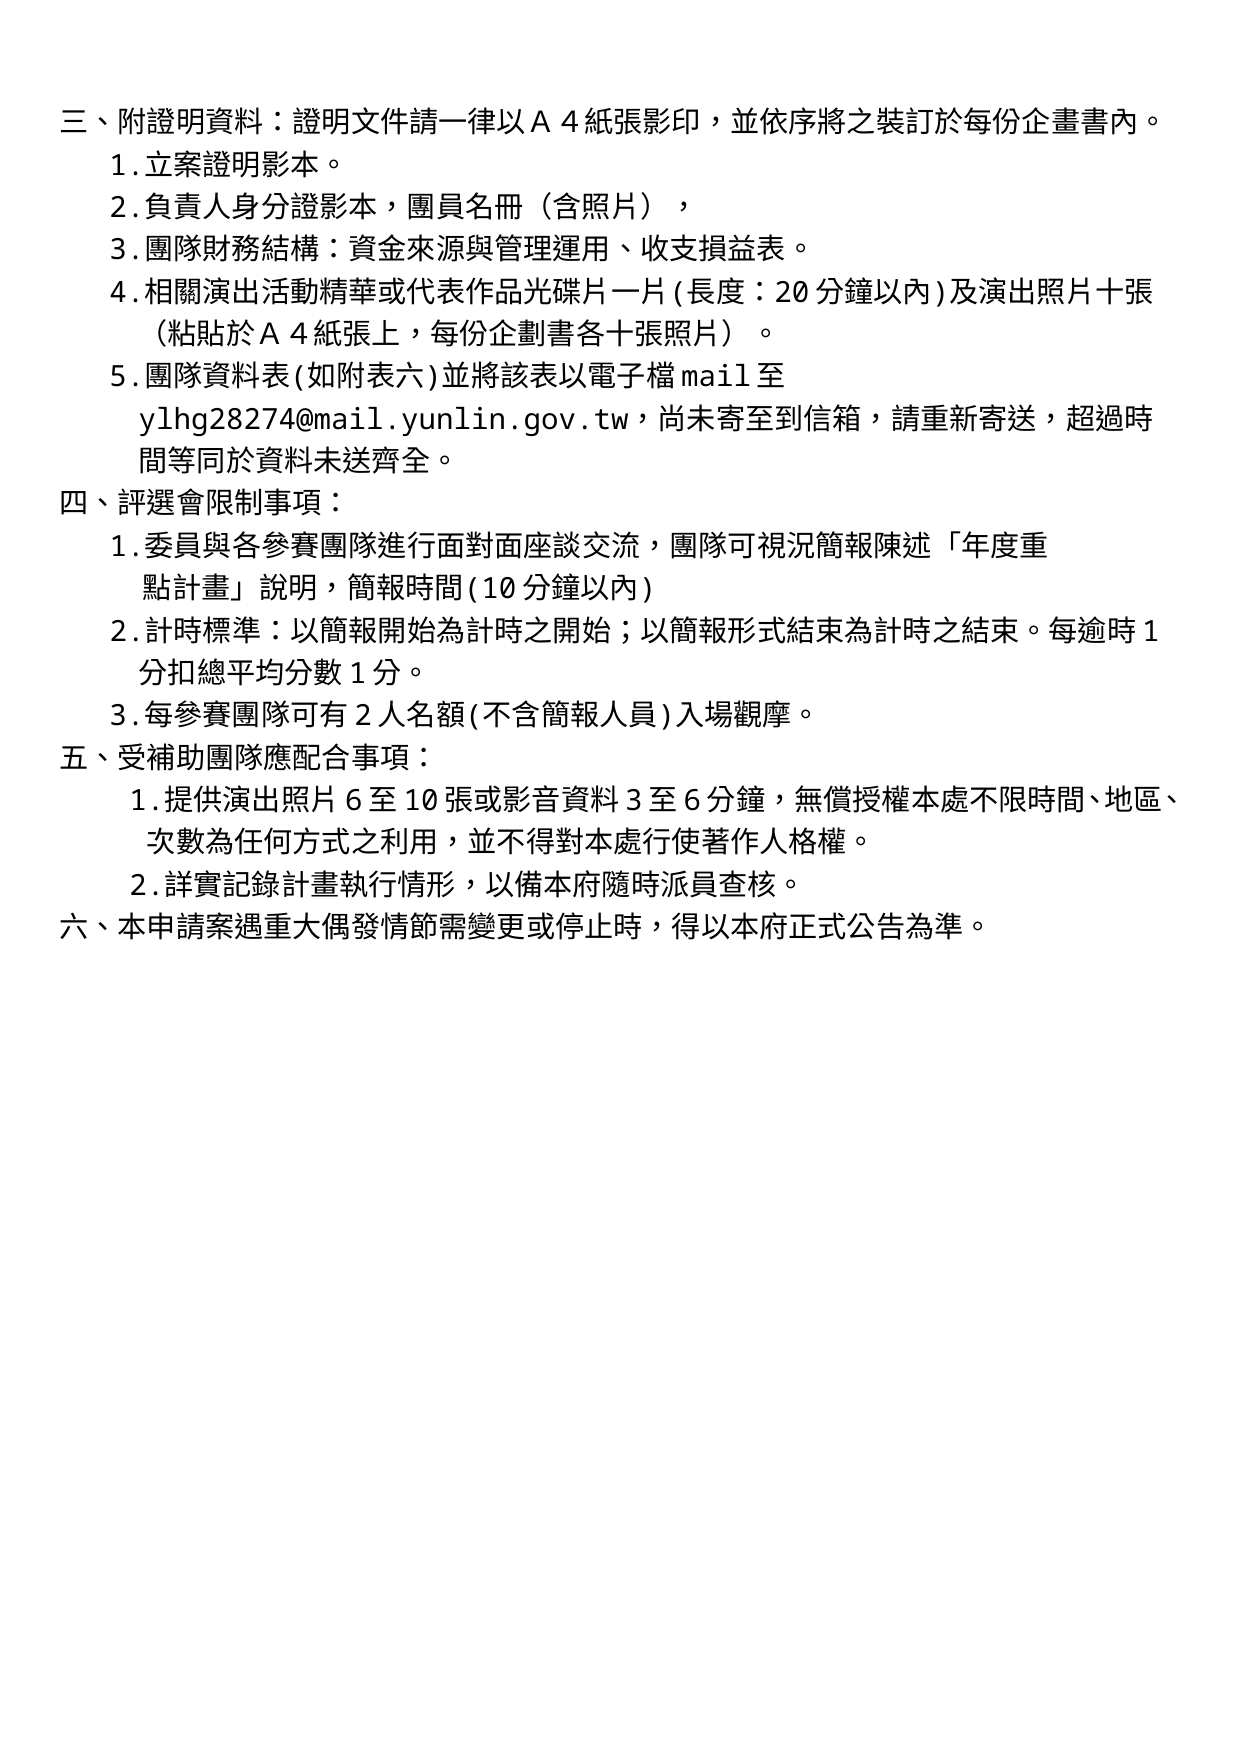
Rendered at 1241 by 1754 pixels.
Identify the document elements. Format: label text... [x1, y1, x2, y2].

text 2.計時標準：以簡報開始為計時之開始；以簡報形式結束為計時之結束。每逾時1分扣總平均分數1分。 [109, 607, 1181, 692]
text 1.提供演出照片6至10張或影音資料3至6分鐘，無償授權本處不限時間、地區、次數為任何方式之利用，並不得對本處行使著作人格權。 [59, 777, 1181, 861]
text 8274@mail.yunlin.gov.tw [59, 946, 1181, 975]
text 六、本申請案遇重大偶發情節需變更或停止時，得以本府正式公告為準。 [59, 904, 1181, 946]
text 5.團隊資料表(如附表六)並將該表以電子檔mail至ylhg28274@mail.yunlin.gov.tw，尚未寄至到信箱，請重新寄送，超過時間等同於資料未送齊全。 [109, 353, 1181, 480]
text 3.團隊財務結構：資金來源與管理運用、收支損益表。 [109, 226, 1181, 268]
text 點計畫」說明，簡報時間(10分鐘以內) [143, 565, 1181, 607]
text 1.委員與各參賽團隊進行面對面座談交流，團隊可視況簡報陳述「年度重 [109, 522, 1181, 565]
text 2.負責人身分證影本，團員名冊（含照片）， [109, 183, 1181, 226]
text 五、受補助團隊應配合事項： [59, 734, 1181, 777]
text 3.每參賽團隊可有2人名額(不含簡報人員)入場觀摩。 [109, 692, 1181, 734]
text 三、附證明資料：證明文件請一律以Ａ４紙張影印，並依序將之裝訂於每份企畫書內。 [59, 99, 1181, 141]
text 4.相關演出活動精華或代表作品光碟片一片(長度：20分鐘以內)及演出照片十張（粘貼於Ａ４紙張上，每份企劃書各十張照片）。 [109, 268, 1181, 353]
text 四、評選會限制事項： [59, 480, 1181, 522]
text 2.詳實記錄計畫執行情形，以備本府隨時派員查核。 [59, 861, 1181, 904]
text 1.立案證明影本。 [109, 141, 1181, 183]
